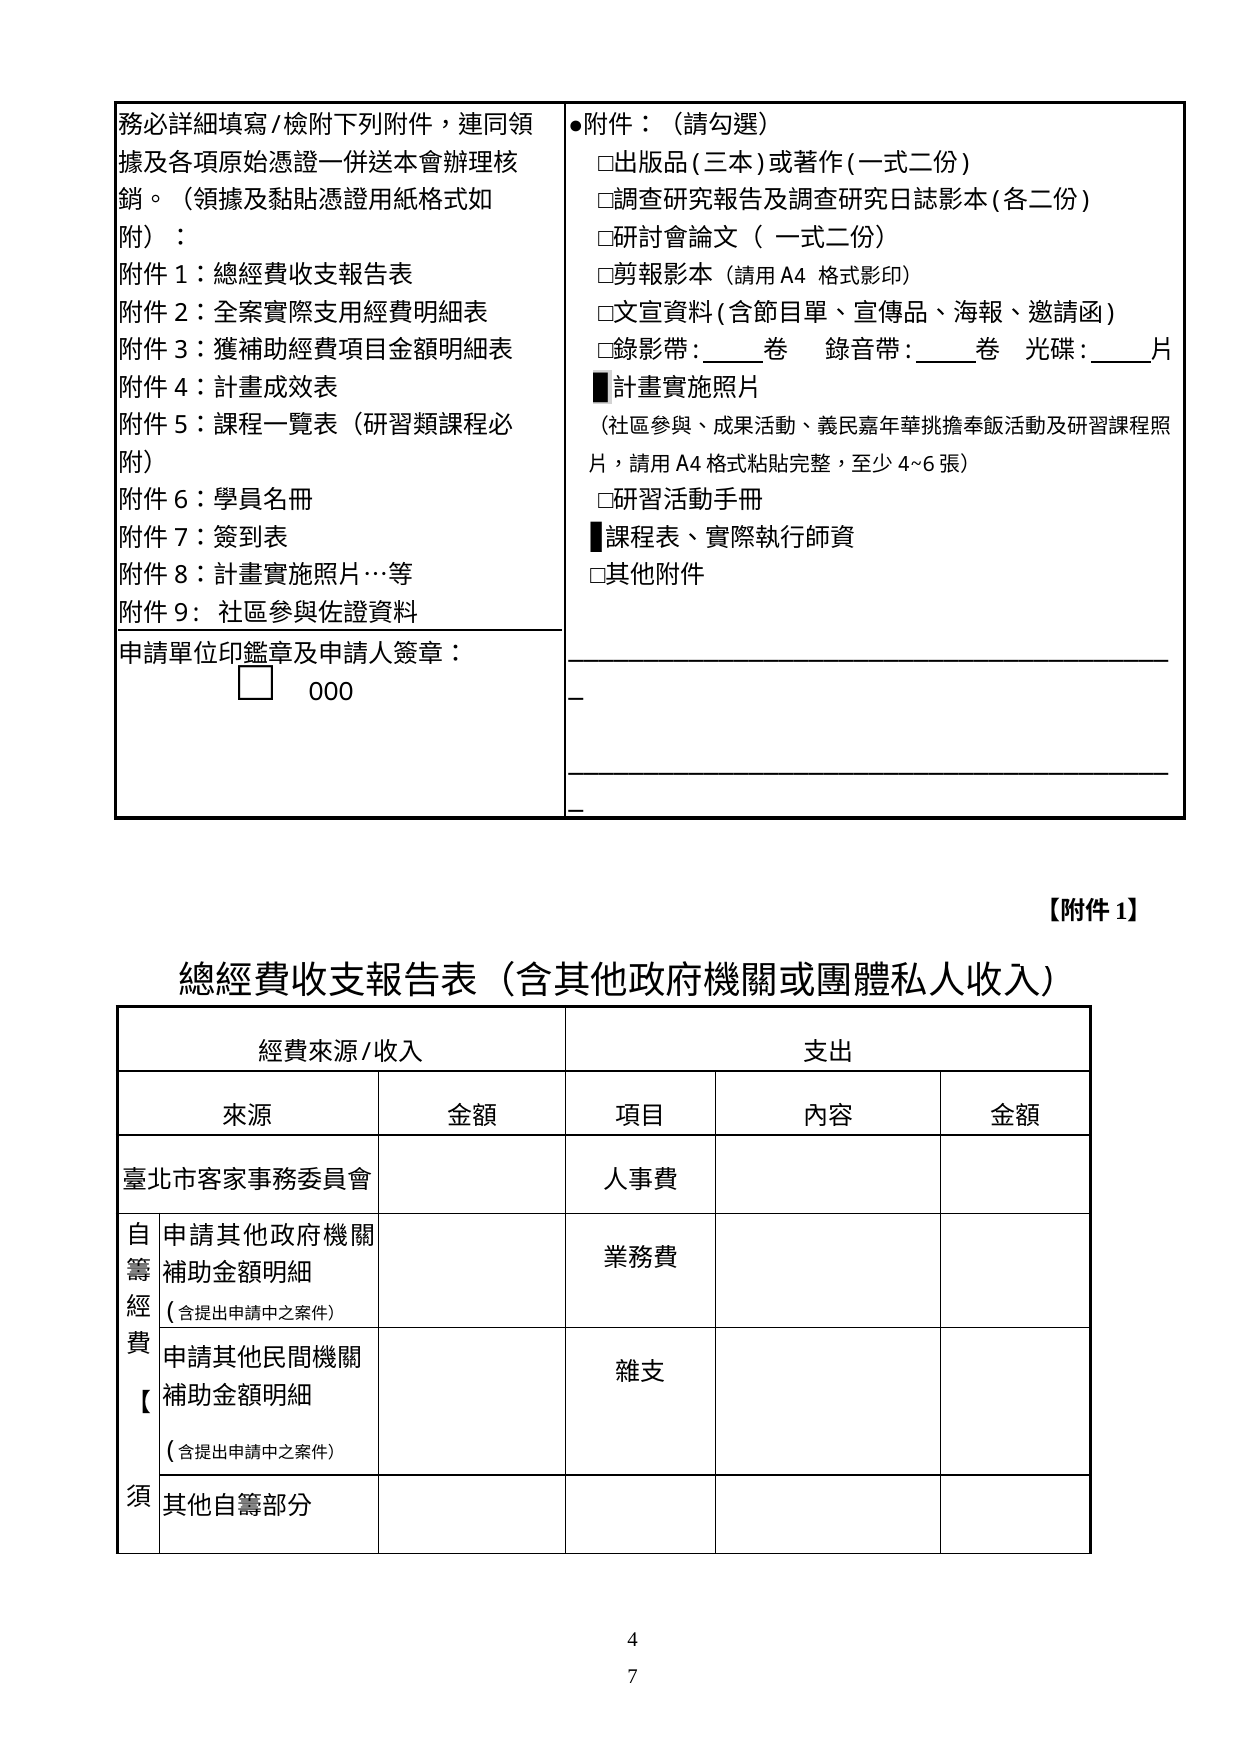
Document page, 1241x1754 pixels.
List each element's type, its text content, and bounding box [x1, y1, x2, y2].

table_cell ●附件：（請勾選） □出版品(三本)或著作(一式二份) □調查研究報告及調查研究日誌影本(各二份) □研討會論文（ 一式二份） □剪報影本（請用A4 格式影印） □文宣資料(含節目單、宣傳品、海報、邀請函) □錄影帶: 卷 錄音帶: 卷 光碟: 片 ▊計畫實施照片 （社區參與、成果活動、義民嘉年華挑擔奉飯活動及研習課程照片，請用A4格式粘貼完整，至少4~6張） □研習活動手冊 ▊課程表、實際執行師資 □其他附件 _________________________________________ _________________________________________ [566, 104, 1183, 816]
table_cell 內容 [716, 1072, 940, 1134]
table_cell 其他自籌部分 [160, 1476, 378, 1552]
table_cell 金額 [379, 1072, 565, 1134]
table_cell [716, 1328, 940, 1474]
table_cell 金額 [941, 1072, 1089, 1134]
table_cell 臺北市客家事務委員會 [119, 1136, 378, 1213]
table_cell [941, 1214, 1089, 1327]
table_cell 來源 [119, 1072, 378, 1134]
table_cell 人事費 [566, 1136, 715, 1213]
table_cell 雜支 [566, 1328, 715, 1474]
table_cell 申請其他民間機關補助金額明細 (含提出申請中之案件） [160, 1328, 378, 1474]
table_cell [379, 1214, 565, 1327]
table_header 經費來源/收入 [119, 1008, 565, 1070]
table_cell [941, 1476, 1089, 1552]
table_cell [379, 1476, 565, 1552]
table_cell [716, 1136, 940, 1213]
table_cell 務必詳細填寫/檢附下列附件，連同領 據及各項原始憑證一併送本會辦理核銷。（領據及黏貼憑證用紙格式如附）： 附件1：總經費收支報告表 附件2：全案實際支用經費明細表 附件3：獲補助經費項目金額明細表 附件4：計畫成效表 附件5：課程一覽表（研習類課程必附） 附件6：學員名冊 附件7：簽到表 附件8：計畫實施照片…等 附件9: 社區參與佐證資料 申請單位印鑑章及申請人簽章： □ ΟΟΟ [117, 104, 564, 816]
table_cell 項目 [566, 1072, 715, 1134]
table_cell [716, 1214, 940, 1327]
table_cell [941, 1328, 1089, 1474]
table_cell [379, 1328, 565, 1474]
table_cell [566, 1476, 715, 1552]
text 總經費收支報告表（含其他政府機關或團體私人收入） [112, 950, 1144, 1005]
table_cell 業務費 [566, 1214, 715, 1327]
table_header 支出 [566, 1008, 1089, 1070]
table_cell [941, 1136, 1089, 1213]
table_cell [716, 1476, 940, 1552]
table_cell [379, 1136, 565, 1213]
table_cell 自籌經費 【須 [119, 1214, 159, 1552]
table_cell 申請其他政府機關補助金額明細 (含提出申請中之案件） [160, 1214, 378, 1327]
text 【附件1】 [1035, 891, 1164, 927]
